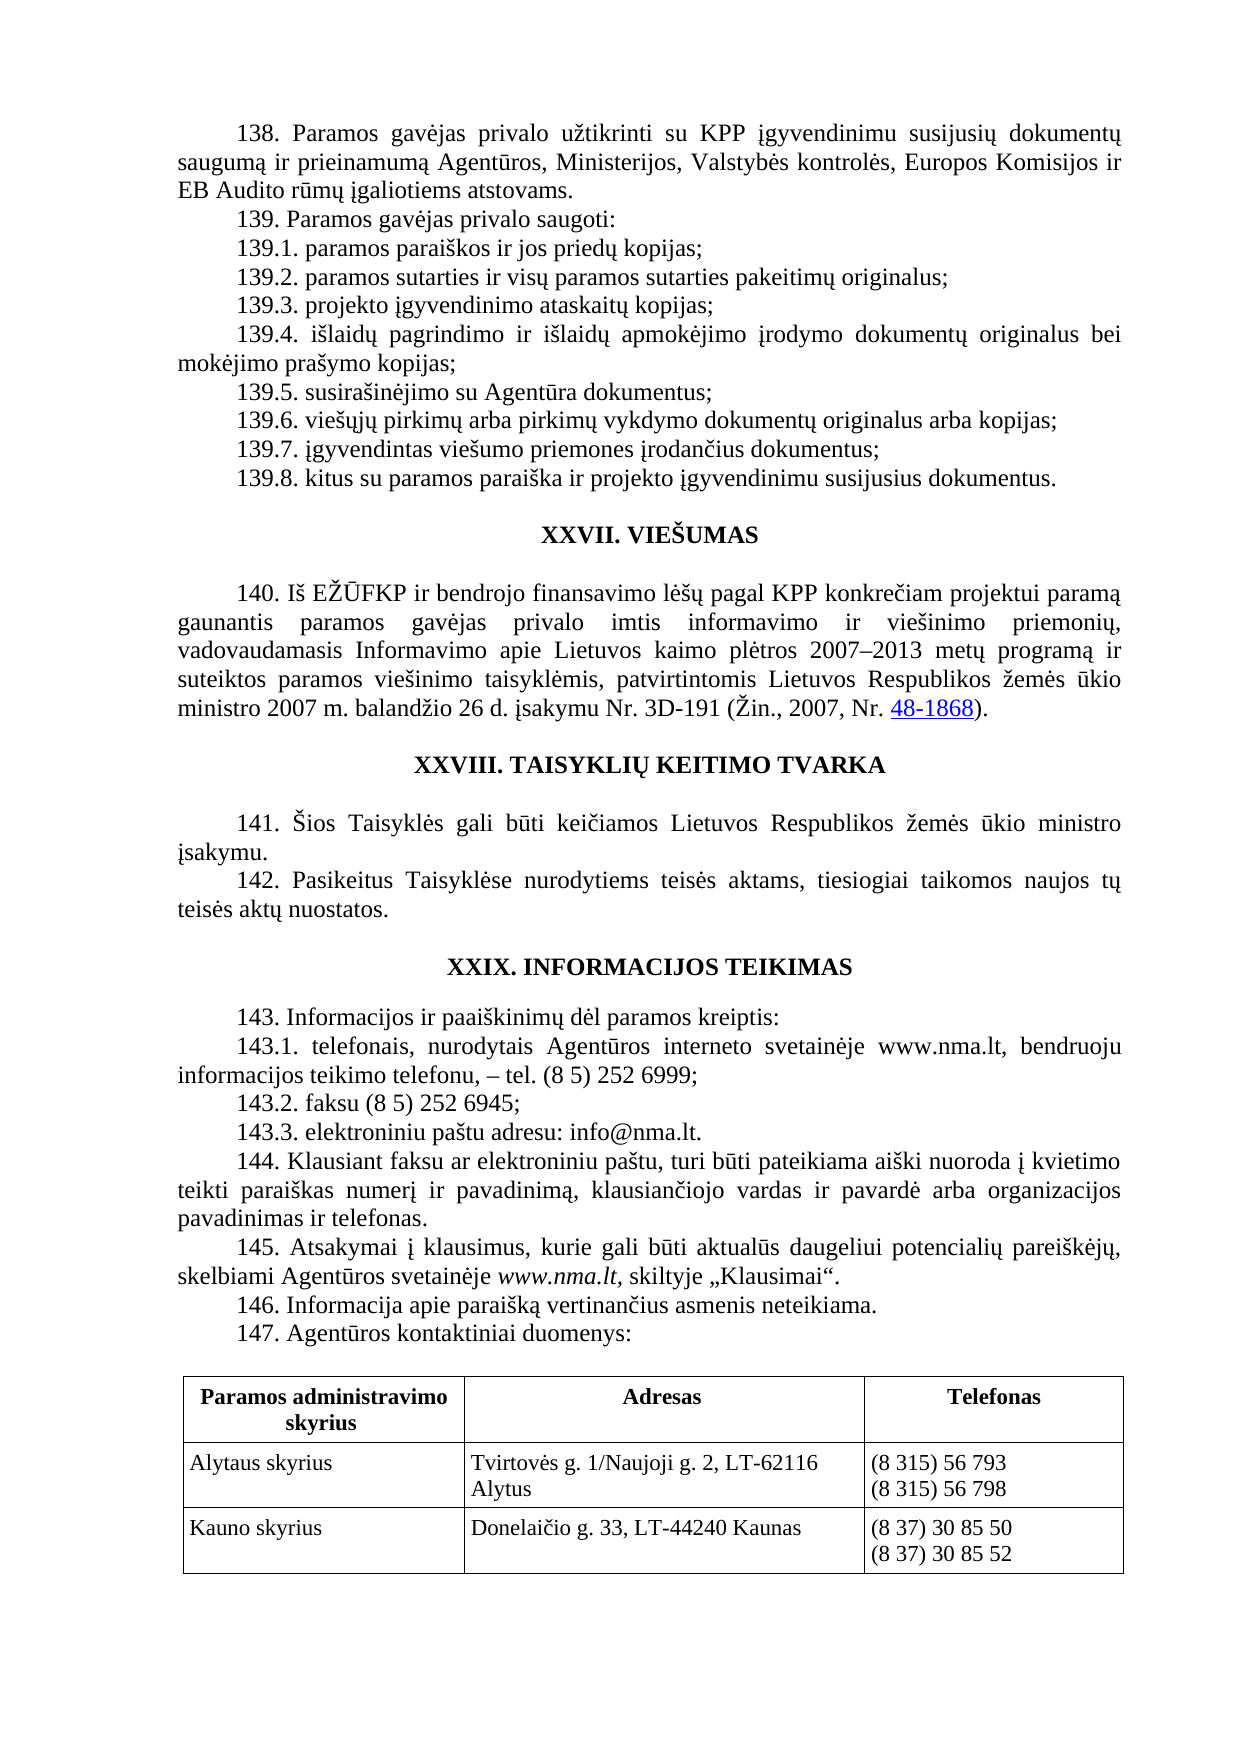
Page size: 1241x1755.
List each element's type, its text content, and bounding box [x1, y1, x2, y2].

text 141. Šios Taisyklės gali būti keičiamos Lietuvos Respublikos žemės ūkio ministro įsakymu. [177, 808, 1122, 866]
text 147. Agentūros kontaktiniai duomenys: [177, 1318, 1122, 1347]
text 143.2. faksu (8 5) 252 6945; [177, 1088, 1122, 1117]
text 144. Klausiant faksu ar elektroniniu paštu, turi būti pateikiama aiški nuoroda į kvietimo teikti paraiškas numerį ir pavadinimą, klausiančiojo vardas ir pavardė arba organizacijos pavadinimas ir telefonas. [177, 1146, 1122, 1232]
table_cell Tvirtovės g. 1/Naujoji g. 2, LT-62116 Alytus [465, 1443, 864, 1507]
text 139.3. projekto įgyvendinimo ataskaitų kopijas; [177, 291, 1122, 319]
text 138. Paramos gavėjas privalo užtikrinti su KPP įgyvendinimu susijusių dokumentų saugumą ir prieinamumą Agentūros, Ministerijos, Valstybės kontrolės, Europos Komisijos ir EB Audito rūmų įgaliotiems atstovams. [177, 118, 1122, 204]
text XXIX. INFORMACIJOS TEIKIMAS [177, 952, 1122, 981]
text XXVIII. TAISYKLIŲ KEITIMO TVARKA [177, 751, 1122, 779]
text 139.7. įgyvendintas viešumo priemones įrodančius dokumentus; [177, 434, 1122, 463]
text 143.3. elektroniniu paštu adresu: info@nma.lt. [177, 1117, 1122, 1146]
text 139.8. kitus su paramos paraiška ir projekto įgyvendinimu susijusius dokumentus. [177, 463, 1122, 492]
text XXVII. VIEŠUMAS [177, 521, 1122, 549]
table_cell (8 37) 30 85 50 (8 37) 30 85 52 [865, 1508, 1123, 1573]
table_header Paramos administravimo skyrius [184, 1377, 464, 1442]
text 139. Paramos gavėjas privalo saugoti: [177, 204, 1122, 233]
text 139.6. viešųjų pirkimų arba pirkimų vykdymo dokumentų originalus arba kopijas; [177, 406, 1122, 434]
table_cell Donelaičio g. 33, LT-44240 Kaunas [465, 1508, 864, 1573]
text 139.5. susirašinėjimo su Agentūra dokumentus; [177, 377, 1122, 406]
table_cell Alytaus skyrius [184, 1443, 464, 1507]
text 145. Atsakymai į klausimus, kurie gali būti aktualūs daugeliui potencialių pareiškėjų, skelbiami Agentūros svetainėje www.nma.lt, skiltyje „Klausimai“. [177, 1232, 1122, 1290]
table_header Adresas [465, 1377, 864, 1442]
text 142. Pasikeitus Taisyklėse nurodytiems teisės aktams, tiesiogiai taikomos naujos tų teisės aktų nuostatos. [177, 866, 1122, 923]
table_cell Kauno skyrius [184, 1508, 464, 1573]
table_cell (8 315) 56 793 (8 315) 56 798 [865, 1443, 1123, 1507]
text 143. Informacijos ir paaiškinimų dėl paramos kreiptis: [177, 1002, 1122, 1031]
text 139.1. paramos paraiškos ir jos priedų kopijas; [177, 233, 1122, 262]
text 146. Informacija apie paraišką vertinančius asmenis neteikiama. [177, 1290, 1122, 1318]
text 139.2. paramos sutarties ir visų paramos sutarties pakeitimų originalus; [177, 262, 1122, 291]
text 140. Iš EŽŪFKP ir bendrojo finansavimo lėšų pagal KPP konkrečiam projektui paramą gaunantis paramos gavėjas privalo imtis informavimo ir viešinimo priemonių, vadovaudamasis Informavimo apie Lietuvos kaimo plėtros 2007–2013 metų programą ir suteiktos paramos viešinimo taisyklėmis, patvirtintomis Lietuvos Respublikos žemės ūkio ministro 2007 m. balandžio 26 d. įsakymu Nr. 3D-191 (Žin., 2007, Nr. 48-1868). [177, 578, 1122, 722]
table_header Telefonas [865, 1377, 1123, 1442]
text 143.1. telefonais, nurodytais Agentūros interneto svetainėje www.nma.lt, bendruoju informacijos teikimo telefonu, – tel. (8 5) 252 6999; [177, 1031, 1122, 1088]
text 139.4. išlaidų pagrindimo ir išlaidų apmokėjimo įrodymo dokumentų originalus bei mokėjimo prašymo kopijas; [177, 319, 1122, 377]
